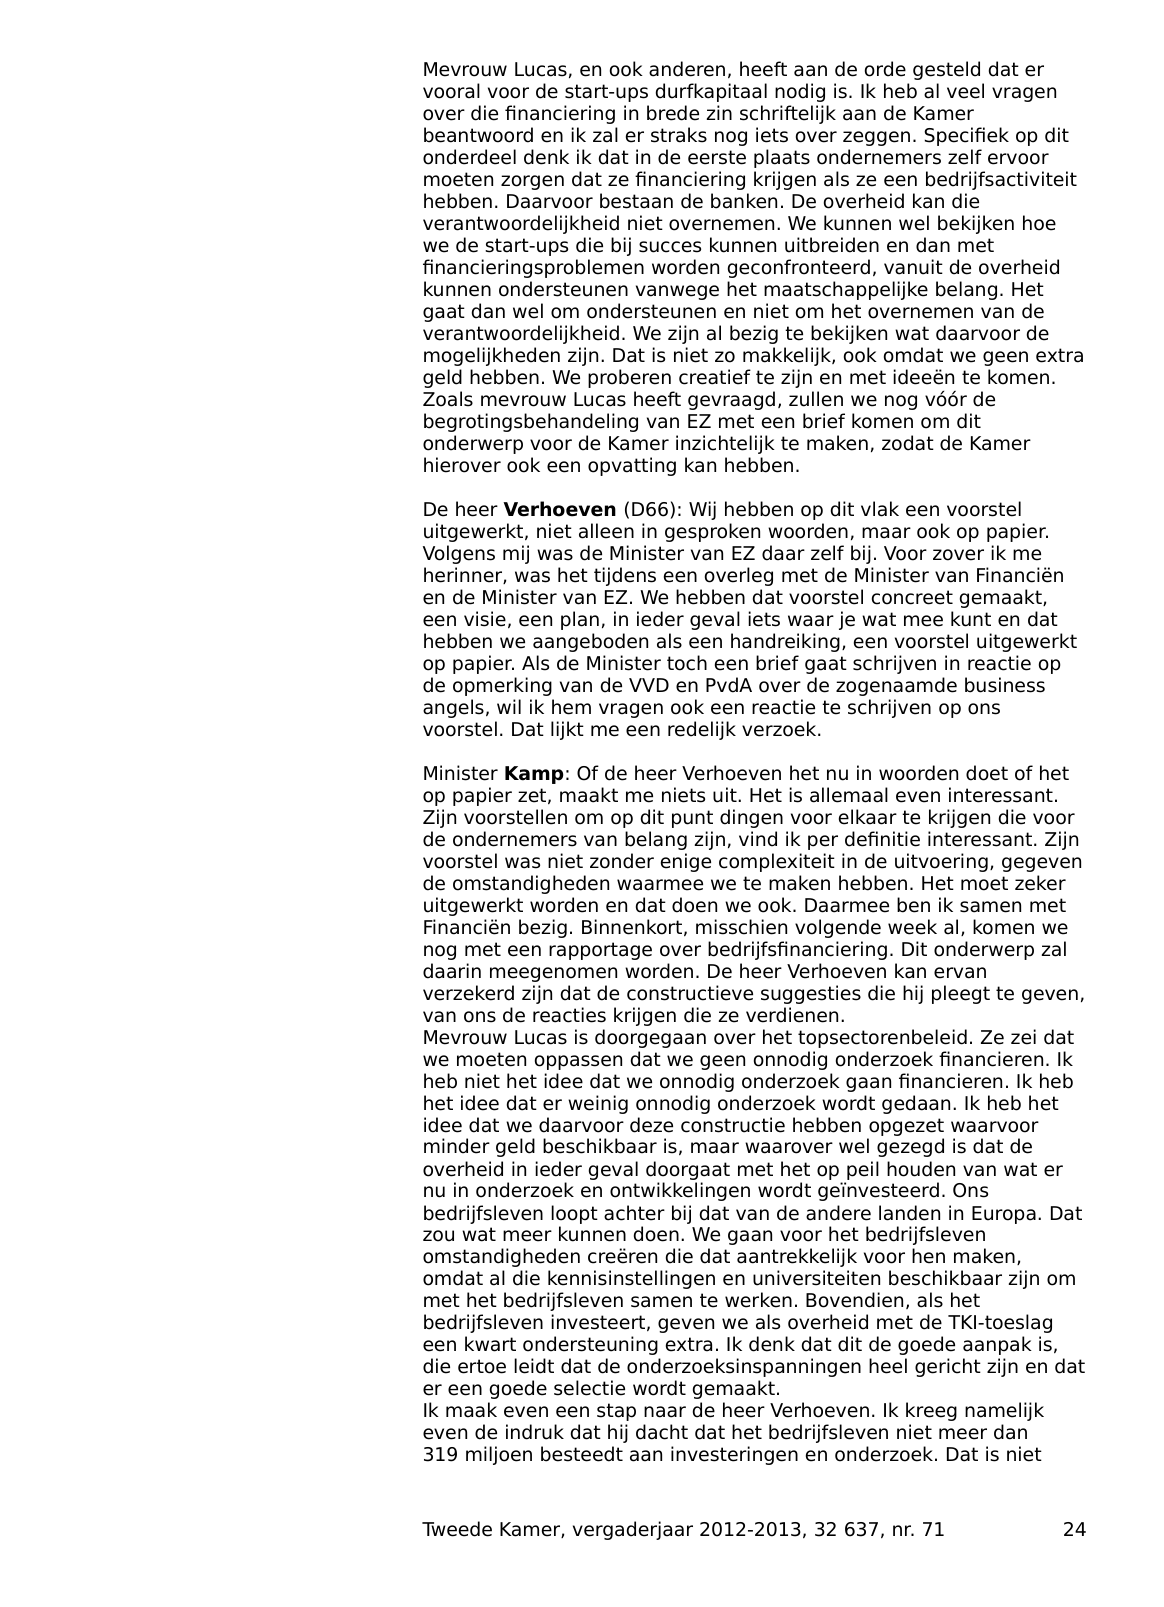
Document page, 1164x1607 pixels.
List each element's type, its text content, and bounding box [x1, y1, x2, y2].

text Mevrouw Lucas is doorgegaan over het topsectorenbeleid. Ze zei dat we moeten oppassen dat we geen onnodig onderzoek financieren. Ik heb niet het idee dat we onnodig onderzoek gaan financieren. Ik heb het idee dat er weinig onnodig onderzoek wordt gedaan. Ik heb het idee dat we daarvoor deze constructie hebben opgezet waarvoor minder geld beschikbaar is, maar waarover wel gezegd is dat de overheid in ieder geval doorgaat met het op peil houden van wat er nu in onderzoek en ontwikkelingen wordt geïnvesteerd. Ons bedrijfsleven loopt achter bij dat van de andere landen in Europa. Dat zou wat meer kunnen doen. We gaan voor het bedrijfsleven omstandigheden creëren die dat aantrekkelijk voor hen maken, omdat al die kennisinstellingen en universiteiten beschikbaar zijn om met het bedrijfsleven samen te werken. Bovendien, als het bedrijfsleven investeert, geven we als overheid met de TKI-toeslag een kwart ondersteuning extra. Ik denk dat dit de goede aanpak is, die ertoe leidt dat de onderzoeksinspanningen heel gericht zijn en dat er een goede selectie wordt gemaakt. [422, 1027, 1087, 1400]
text Mevrouw Lucas, en ook anderen, heeft aan de orde gesteld dat er vooral voor de start-ups durfkapitaal nodig is. Ik heb al veel vragen over die financiering in brede zin schriftelijk aan de Kamer beantwoord en ik zal er straks nog iets over zeggen. Specifiek op dit onderdeel denk ik dat in de eerste plaats ondernemers zelf ervoor moeten zorgen dat ze financiering krijgen als ze een bedrijfsactiviteit hebben. Daarvoor bestaan de banken. De overheid kan die verantwoordelijkheid niet overnemen. We kunnen wel bekijken hoe we de start-ups die bij succes kunnen uitbreiden en dan met financieringsproblemen worden geconfronteerd, vanuit de overheid kunnen ondersteunen vanwege het maatschappelijke belang. Het gaat dan wel om ondersteunen en niet om het overnemen van de verantwoordelijkheid. We zijn al bezig te bekijken wat daarvoor de mogelijkheden zijn. Dat is niet zo makkelijk, ook omdat we geen extra geld hebben. We proberen creatief te zijn en met ideeën te komen. Zoals mevrouw Lucas heeft gevraagd, zullen we nog vóór de begrotingsbehandeling van EZ met een brief komen om dit onderwerp voor de Kamer inzichtelijk te maken, zodat de Kamer hierover ook een opvatting kan hebben. [422, 59, 1087, 477]
text Minister Kamp: Of de heer Verhoeven het nu in woorden doet of het op papier zet, maakt me niets uit. Het is allemaal even interessant. Zijn voorstellen om op dit punt dingen voor elkaar te krijgen die voor de ondernemers van belang zijn, vind ik per definitie interessant. Zijn voorstel was niet zonder enige complexiteit in de uitvoering, gegeven de omstandigheden waarmee we te maken hebben. Het moet zeker uitgewerkt worden en dat doen we ook. Daarmee ben ik samen met Financiën bezig. Binnenkort, misschien volgende week al, komen we nog met een rapportage over bedrijfsfinanciering. Dit onderwerp zal daarin meegenomen worden. De heer Verhoeven kan ervan verzekerd zijn dat de constructieve suggesties die hij pleegt te geven, van ons de reacties krijgen die ze verdienen. [422, 763, 1087, 1027]
text De heer Verhoeven (D66): Wij hebben op dit vlak een voorstel uitgewerkt, niet alleen in gesproken woorden, maar ook op papier. Volgens mij was de Minister van EZ daar zelf bij. Voor zover ik me herinner, was het tijdens een overleg met de Minister van Financiën en de Minister van EZ. We hebben dat voorstel concreet gemaakt, een visie, een plan, in ieder geval iets waar je wat mee kunt en dat hebben we aangeboden als een handreiking, een voorstel uitgewerkt op papier. Als de Minister toch een brief gaat schrijven in reactie op de opmerking van de VVD en PvdA over de zogenaamde business angels, wil ik hem vragen ook een reactie te schrijven op ons voorstel. Dat lijkt me een redelijk verzoek. [422, 499, 1087, 741]
text Ik maak even een stap naar de heer Verhoeven. Ik kreeg namelijk even de indruk dat hij dacht dat het bedrijfsleven niet meer dan 319 miljoen besteedt aan investeringen en onderzoek. Dat is niet [422, 1400, 1087, 1466]
